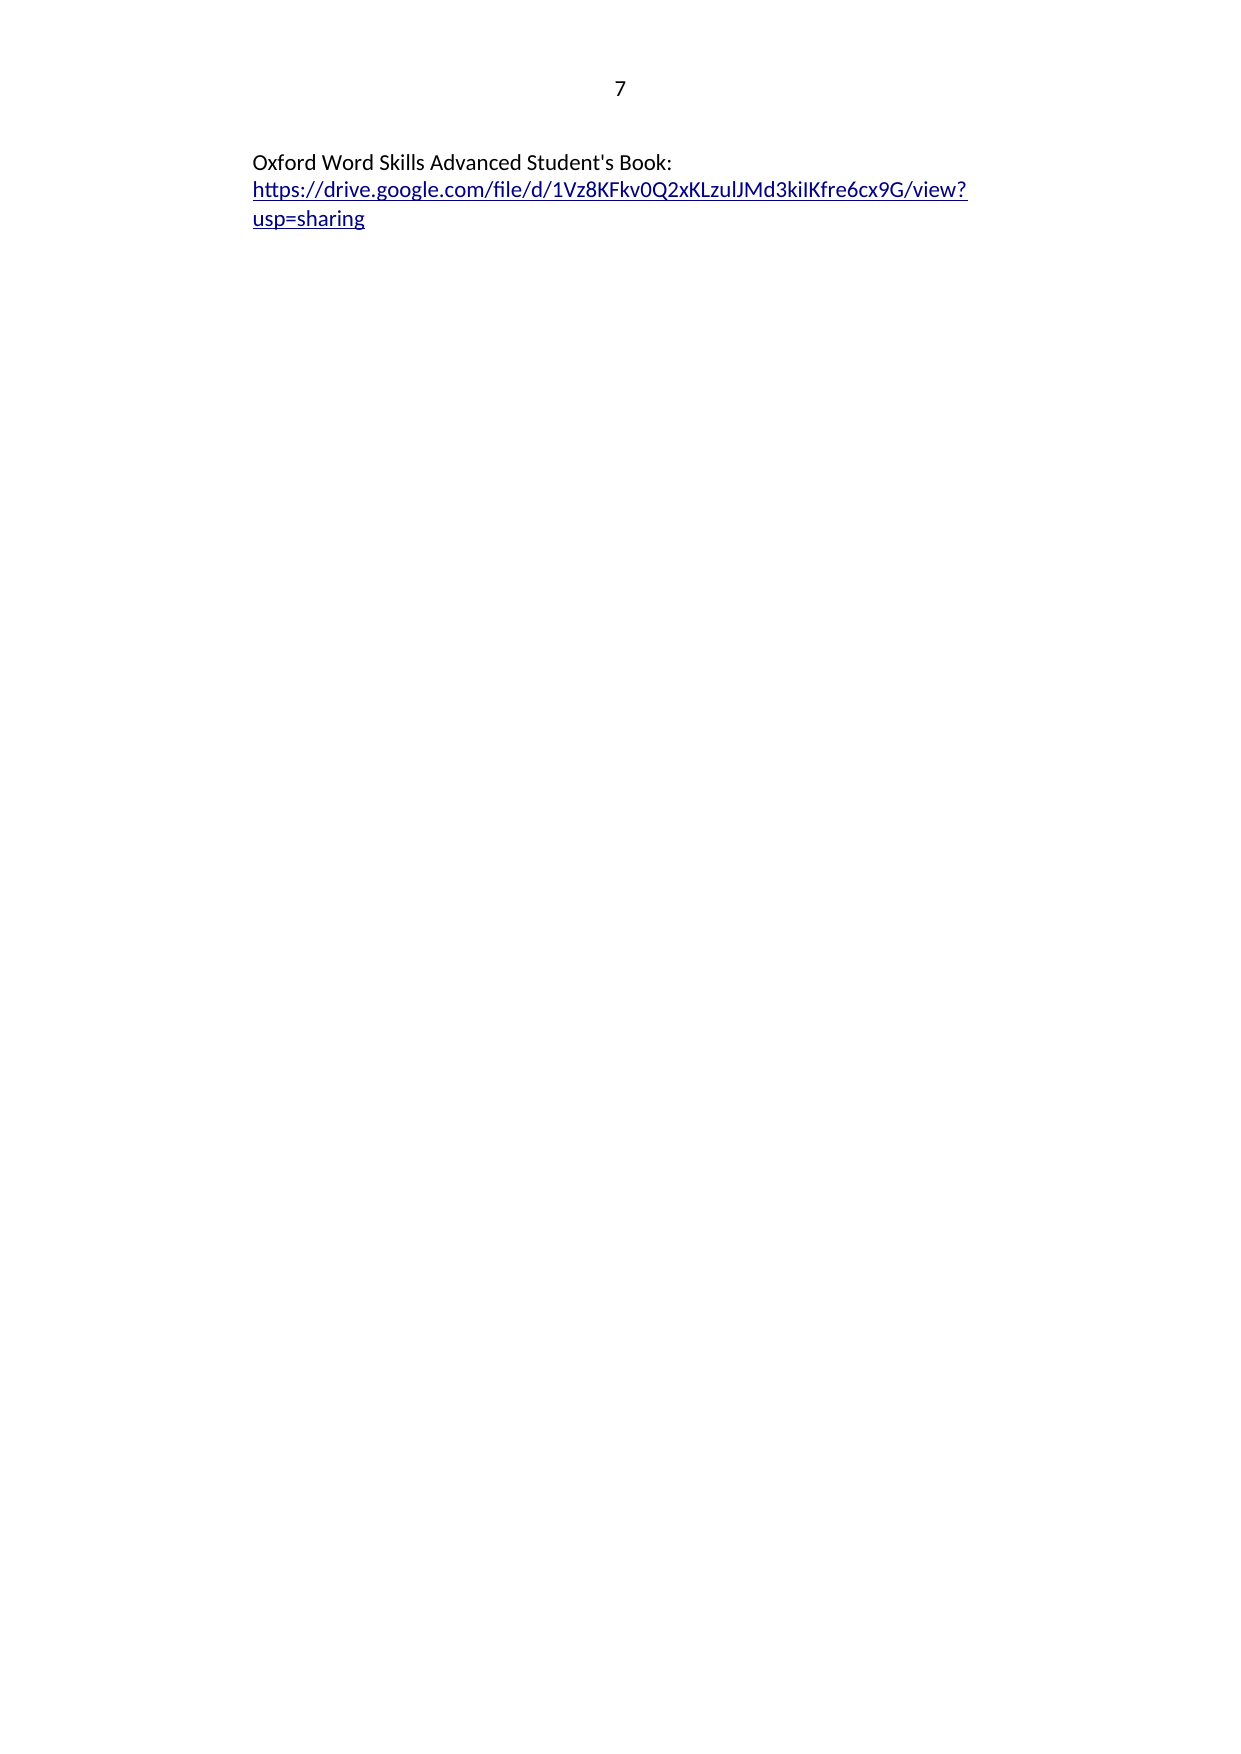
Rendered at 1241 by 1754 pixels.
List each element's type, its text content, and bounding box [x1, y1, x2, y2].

list Oxford Word Skills Advanced Student's Book: https://drive.google.com/file/d/1Vz8KFkv0Q2xKLzulJMd3kiIKfre6cx9G/view?usp=sharing [252, 148, 1063, 232]
